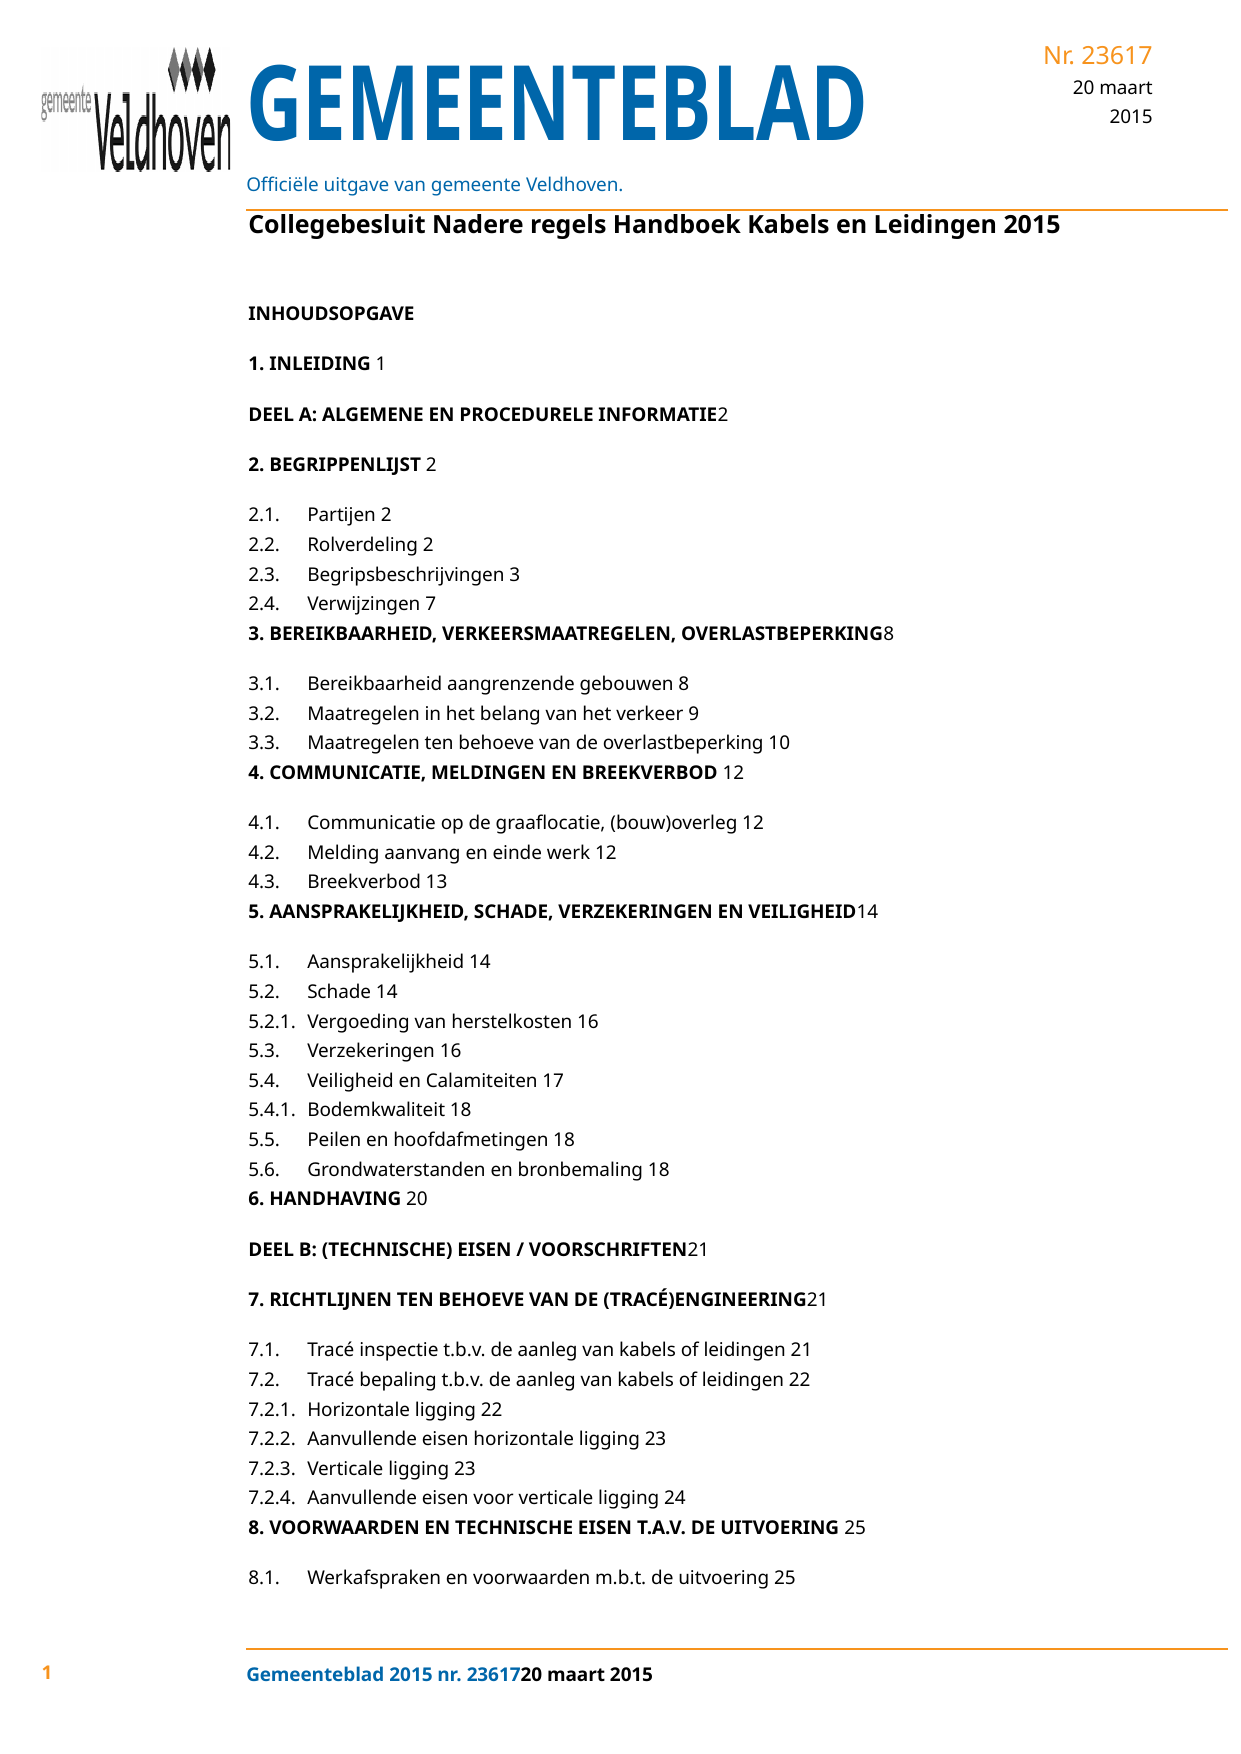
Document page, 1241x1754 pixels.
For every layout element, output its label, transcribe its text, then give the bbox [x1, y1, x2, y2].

list Bereikbaarheid aangrenzende gebouwen 8 [248, 670, 1152, 696]
text 5. AANSPRAKELIJKHEID, SCHADE, VERZEKERINGEN EN VEILIGHEID14 [248, 898, 1152, 924]
list Horizontale ligging 22 [248, 1396, 1152, 1421]
text Collegebesluit Nadere regels Handboek Kabels en Leidingen 2015 [248, 211, 1152, 241]
picture [41, 47, 231, 172]
list Grondwaterstanden en bronbemaling 18 [248, 1156, 1152, 1181]
list Schade 14 [248, 978, 1152, 1004]
list Breekverbod 13 [248, 869, 1152, 894]
text INHOUDSOPGAVE [248, 300, 1152, 326]
list Verticale ligging 23 [248, 1455, 1152, 1481]
list Vergoeding van herstelkosten 16 [248, 1008, 1152, 1033]
list Partijen 2 [248, 502, 1152, 527]
list Tracé bepaling t.b.v. de aanleg van kabels of leidingen 22 [248, 1366, 1152, 1392]
text 7. RICHTLIJNEN TEN BEHOEVE VAN DE (TRACÉ)ENGINEERING21 [248, 1286, 1152, 1312]
list Aanvullende eisen horizontale ligging 23 [248, 1425, 1152, 1451]
text 6. HANDHAVING 20 [248, 1185, 1152, 1211]
text 1. INLEIDING 1 [248, 350, 1152, 376]
text 4. COMMUNICATIE, MELDINGEN EN BREEKVERBOD 12 [248, 759, 1152, 785]
list Bodemkwaliteit 18 [248, 1097, 1152, 1122]
list Verzekeringen 16 [248, 1037, 1152, 1063]
list Tracé inspectie t.b.v. de aanleg van kabels of leidingen 21 [248, 1337, 1152, 1362]
text DEEL A: ALGEMENE EN PROCEDURELE INFORMATIE2 [248, 401, 1152, 426]
text 8. VOORWAARDEN EN TECHNISCHE EISEN T.A.V. DE UITVOERING 25 [248, 1514, 1152, 1540]
text 3. BEREIKBAARHEID, VERKEERSMAATREGELEN, OVERLASTBEPERKING8 [248, 620, 1152, 646]
text DEEL B: (TECHNISCHE) EISEN / VOORSCHRIFTEN21 [248, 1236, 1152, 1261]
list Verwijzingen 7 [248, 590, 1152, 616]
text 2. BEGRIPPENLIJST 2 [248, 451, 1152, 477]
list Begripsbeschrijvingen 3 [248, 561, 1152, 586]
list Maatregelen ten behoeve van de overlastbeperking 10 [248, 729, 1152, 755]
list Werkafspraken en voorwaarden m.b.t. de uitvoering 25 [248, 1564, 1152, 1590]
list Communicatie op de graaflocatie, (bouw)overleg 12 [248, 809, 1152, 835]
list Peilen en hoofdafmetingen 18 [248, 1126, 1152, 1152]
list Aansprakelijkheid 14 [248, 949, 1152, 974]
list Aanvullende eisen voor verticale ligging 24 [248, 1484, 1152, 1510]
list Melding aanvang en einde werk 12 [248, 839, 1152, 865]
list Maatregelen in het belang van het verkeer 9 [248, 700, 1152, 726]
list Veiligheid en Calamiteiten 17 [248, 1067, 1152, 1093]
list Rolverdeling 2 [248, 531, 1152, 557]
